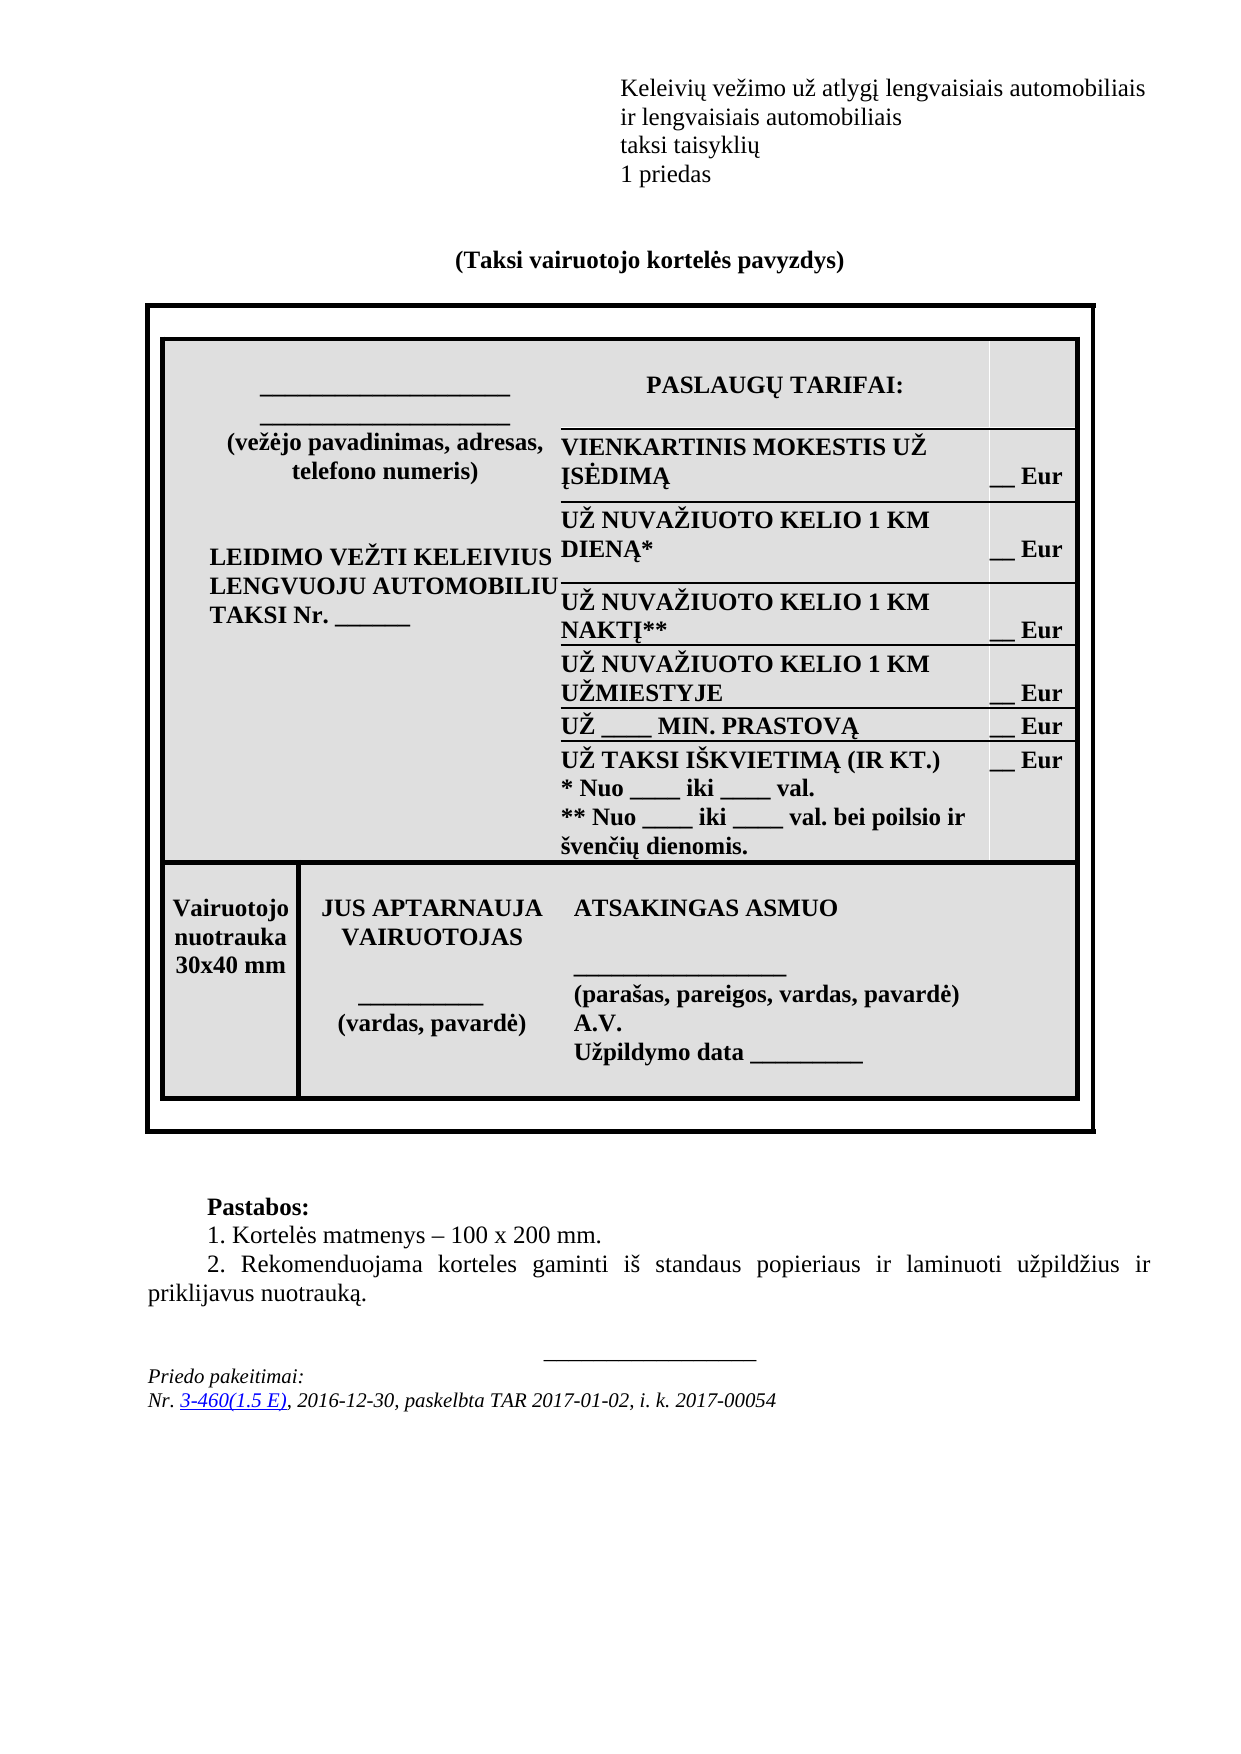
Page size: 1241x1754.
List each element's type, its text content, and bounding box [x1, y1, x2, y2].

table_cell UŽ ____ MIN. PRASTOVĄ [561, 709, 989, 740]
table_cell __ Eur [990, 646, 1075, 707]
table_cell [990, 1134, 1078, 1163]
table_cell JUS APTARNAUJA VAIRUOTOJAS __________ (vardas, pavardė) [301, 865, 565, 1096]
table_cell Vairuotojo nuotrauka 30x40 mm [165, 865, 296, 1096]
table_cell [1078, 1134, 1093, 1163]
table_cell [990, 341, 1075, 427]
table_cell __ Eur [990, 430, 1075, 501]
table_cell UŽ NUVAŽIUOTO KELIO 1 KM UŽMIESTYJE [561, 646, 989, 707]
table_cell PASLAUGŲ TARIFAI: [561, 341, 989, 427]
table_cell [148, 1134, 162, 1163]
text 1. Kortelės matmenys – 100 x 200 mm. [148, 1220, 1152, 1249]
text Keleivių vežimo už atlygį lengvaisiais automobiliais ir lengvaisiais automobiliais [620, 73, 1152, 131]
text 2. Rekomenduojama korteles gaminti iš standaus popieriaus ir laminuoti užpildžius ir priklijavus nuotrauką. [148, 1249, 1152, 1307]
table_cell VIENKARTINIS MOKESTIS UŽ ĮSĖDIMĄ [561, 430, 989, 501]
table_cell [1080, 337, 1091, 860]
table_cell [150, 1096, 1091, 1129]
table_cell [565, 1134, 574, 1163]
table_cell [561, 1134, 565, 1163]
table_cell ATSAKINGAS ASMUO _________________ (parašas, pareigos, vardas, pavardė) A.V. Užpildymo data _________ [574, 865, 1075, 1096]
text Priedo pakeitimai: [148, 1364, 1152, 1388]
table_cell [1080, 860, 1091, 1096]
table_cell [150, 337, 160, 860]
text taksi taisyklių [620, 131, 1152, 159]
text (Taksi vairuotojo kortelės pavyzdys) [148, 246, 1152, 274]
table_cell UŽ NUVAŽIUOTO KELIO 1 KM NAKTĮ** [561, 584, 989, 644]
table_cell __ Eur [990, 503, 1075, 582]
table_cell UŽ NUVAŽIUOTO KELIO 1 KM DIENĄ* [561, 503, 989, 582]
table_cell [150, 860, 160, 1096]
table_cell UŽ TAKSI IŠKVIETIMĄ (IR KT.) * Nuo ____ iki ____ val. ** Nuo ____ iki ____ val. bei poilsio ir švenčių dienomis. [561, 742, 989, 860]
table_cell [165, 341, 209, 860]
text 1 priedas [620, 159, 1152, 188]
table_cell [163, 1134, 209, 1163]
table_cell __ Eur [990, 709, 1075, 740]
text Pastabos: [148, 1192, 1152, 1220]
text Nr. 3-460(1.5 E), 2016-12-30, paskelbta TAR 2017-01-02, i. k. 2017-00054 [148, 1388, 1152, 1412]
table_header [150, 308, 1091, 337]
table_cell __ Eur [990, 584, 1075, 644]
text _________________ [148, 1335, 1152, 1364]
table_cell [574, 1134, 989, 1163]
table_cell [565, 865, 574, 1096]
table_cell [209, 1134, 298, 1163]
table_cell ____________________ ____________________ (vežėjo pavadinimas, adresas, telefono numeris) LEIDIMO VEŽTI KELEIVIUS LENGVUOJU AUTOMOBILIU TAKSI Nr. ______ [209, 341, 561, 860]
table_cell __ Eur [990, 742, 1075, 860]
table_cell [299, 1134, 561, 1163]
